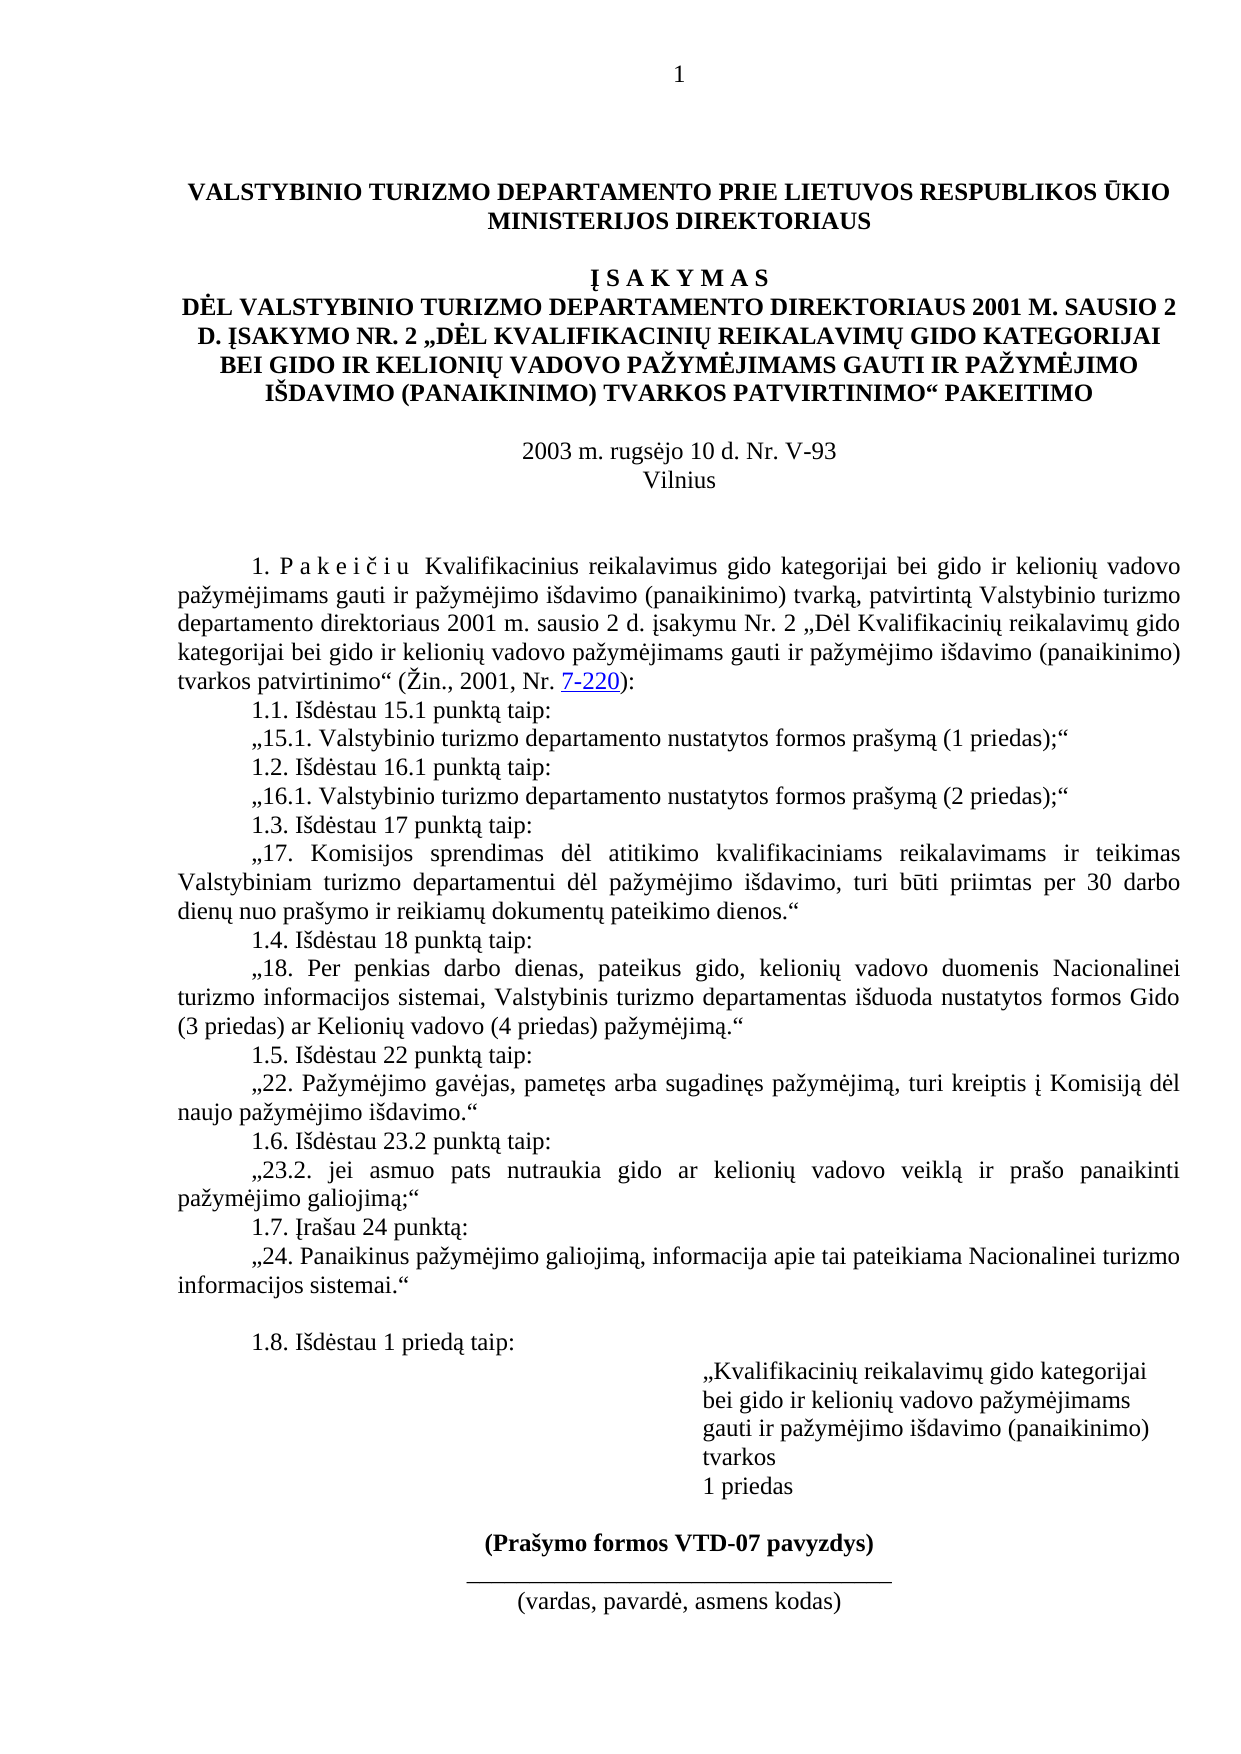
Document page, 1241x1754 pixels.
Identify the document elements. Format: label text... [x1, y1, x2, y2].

text 1.6. Išdėstau 23.2 punktą taip: [177, 1126, 1181, 1155]
text „24. Panaikinus pažymėjimo galiojimą, informacija apie tai pateikiama Nacionalinei turizmo informacijos sistemai.“ [177, 1241, 1181, 1298]
text __________________________________ [177, 1557, 1181, 1586]
text 2003 m. rugsėjo 10 d. Nr. V-93 [177, 436, 1181, 465]
text „Kvalifikacinių reikalavimų gido kategorijai bei gido ir kelionių vadovo pažymėjimams gauti ir pažymėjimo išdavimo (panaikinimo) tvarkos [702, 1356, 1181, 1471]
text (vardas, pavardė, asmens kodas) [177, 1586, 1181, 1615]
text 1.3. Išdėstau 17 punktą taip: [177, 810, 1181, 838]
text „17. Komisijos sprendimas dėl atitikimo kvalifikaciniams reikalavimams ir teikimas Valstybiniam turizmo departamentui dėl pažymėjimo išdavimo, turi būti priimtas per 30 darbo dienų nuo prašymo ir reikiamų dokumentų pateikimo dienos.“ [177, 838, 1181, 925]
text 1.1. Išdėstau 15.1 punktą taip: [177, 695, 1181, 723]
text 1.4. Išdėstau 18 punktą taip: [177, 925, 1181, 953]
text „22. Pažymėjimo gavėjas, pametęs arba sugadinęs pažymėjimą, turi kreiptis į Komisiją dėl naujo pažymėjimo išdavimo.“ [177, 1068, 1181, 1126]
text 1.8. Išdėstau 1 priedą taip: [177, 1327, 1181, 1356]
text „18. Per penkias darbo dienas, pateikus gido, kelionių vadovo duomenis Nacionalinei turizmo informacijos sistemai, Valstybinis turizmo departamentas išduoda nustatytos formos Gido (3 priedas) ar Kelionių vadovo (4 priedas) pažymėjimą.“ [177, 953, 1181, 1040]
text DĖL VALSTYBINIO TURIZMO DEPARTAMENTO DIREKTORIAUS 2001 M. SAUSIO 2 D. ĮSAKYMO NR. 2 „DĖL KVALIFIKACINIŲ REIKALAVIMŲ GIDO KATEGORIJAI BEI GIDO IR KELIONIŲ VADOVO PAŽYMĖJIMAMS GAUTI IR PAŽYMĖJIMO IŠDAVIMO (PANAIKINIMO) TVARKOS PATVIRTINIMO“ PAKEITIMO [177, 292, 1181, 407]
text „16.1. Valstybinio turizmo departamento nustatytos formos prašymą (2 priedas);“ [177, 781, 1181, 810]
text 1. Pakeičiu Kvalifikacinius reikalavimus gido kategorijai bei gido ir kelionių vadovo pažymėjimams gauti ir pažymėjimo išdavimo (panaikinimo) tvarką, patvirtintą Valstybinio turizmo departamento direktoriaus 2001 m. sausio 2 d. įsakymu Nr. 2 „Dėl Kvalifikacinių reikalavimų gido kategorijai bei gido ir kelionių vadovo pažymėjimams gauti ir pažymėjimo išdavimo (panaikinimo) tvarkos patvirtinimo“ (Žin., 2001, Nr. 7-220): [177, 551, 1181, 695]
text 1.5. Išdėstau 22 punktą taip: [177, 1040, 1181, 1068]
text VALSTYBINIO TURIZMO DEPARTAMENTO PRIE LIETUVOS RESPUBLIKOS ŪKIO MINISTERIJOS DIREKTORIAUS [177, 177, 1181, 235]
text Į S A K Y M A S [177, 263, 1181, 292]
text „15.1. Valstybinio turizmo departamento nustatytos formos prašymą (1 priedas);“ [177, 723, 1181, 752]
text 1.2. Išdėstau 16.1 punktą taip: [177, 752, 1181, 781]
text 1.7. Įrašau 24 punktą: [177, 1212, 1181, 1241]
text (Prašymo formos VTD-07 pavyzdys) [177, 1528, 1181, 1557]
text 1 priedas [702, 1471, 1181, 1500]
text Vilnius [177, 465, 1181, 493]
text „23.2. jei asmuo pats nutraukia gido ar kelionių vadovo veiklą ir prašo panaikinti pažymėjimo galiojimą;“ [177, 1155, 1181, 1212]
